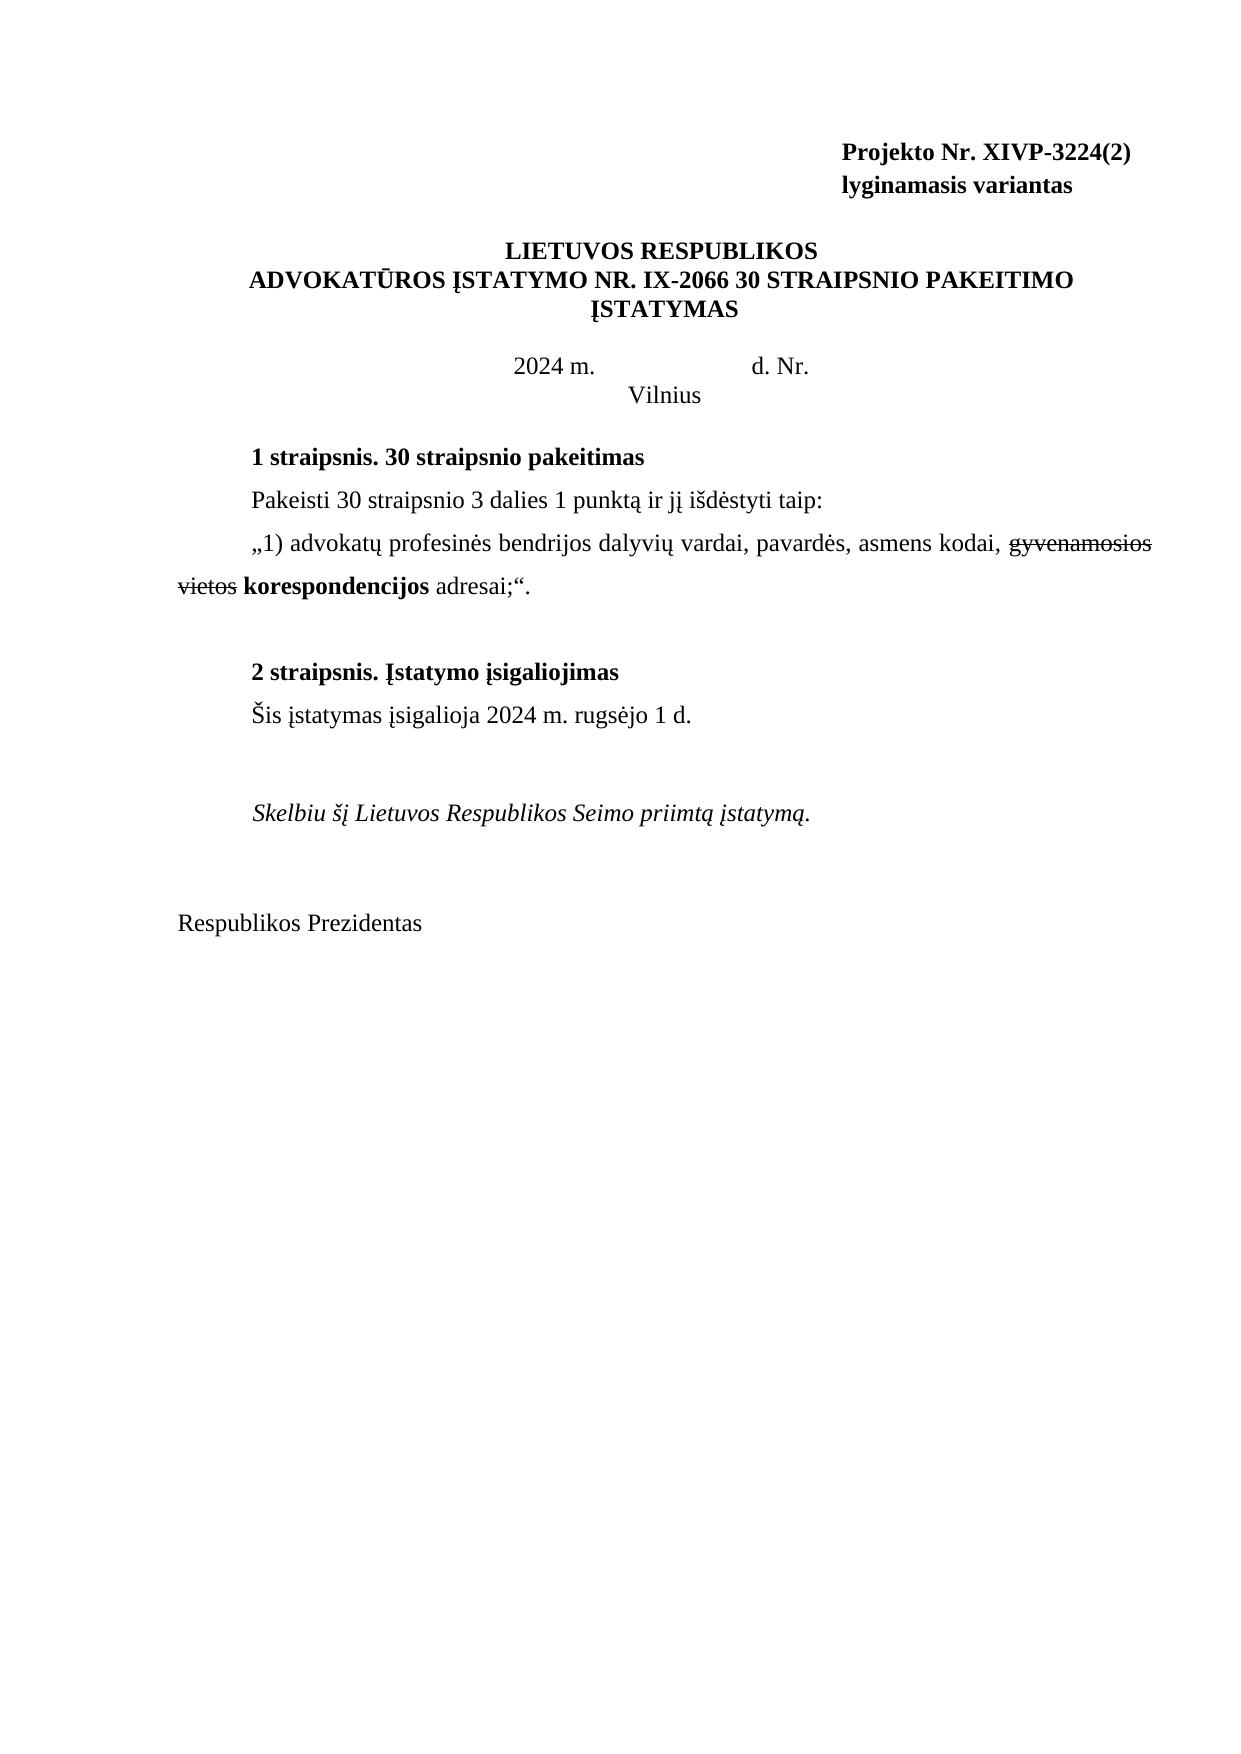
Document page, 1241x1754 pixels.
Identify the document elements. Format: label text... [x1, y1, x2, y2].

text lyginamasis variantas [842, 170, 1152, 199]
text Skelbiu šį Lietuvos Respublikos Seimo priimtą įstatymą. [177, 798, 1152, 827]
text Projekto Nr. XIVP-3224(2) [842, 137, 1152, 166]
text Pakeisti 30 straipsnio 3 dalies 1 punktą ir jį išdėstyti taip: [251, 485, 1152, 514]
text „1) advokatų profesinės bendrijos dalyvių vardai, pavardės, asmens kodai, gyvenamosios vietos korespondencijos adresai;“. [177, 528, 1152, 600]
text Šis įstatymas įsigalioja 2024 m. rugsėjo 1 d. [251, 701, 1152, 729]
text 2 straipsnis. Įstatymo įsigaliojimas [177, 657, 1152, 686]
text ĮSTATYMAS [177, 294, 1152, 323]
text ADVOKATŪROS ĮSTATYMO NR. IX-2066 30 STRAIPSNIO PAKEITIMO [177, 265, 1152, 294]
text Vilnius [177, 380, 1152, 409]
text 1 straipsnis. 30 straipsnio pakeitimas [177, 442, 1152, 471]
text Respublikos Prezidentas [177, 908, 1152, 937]
text 2024 m. d. Nr. [177, 351, 1152, 380]
text LIETUVOS RESPUBLIKOS [177, 236, 1152, 265]
